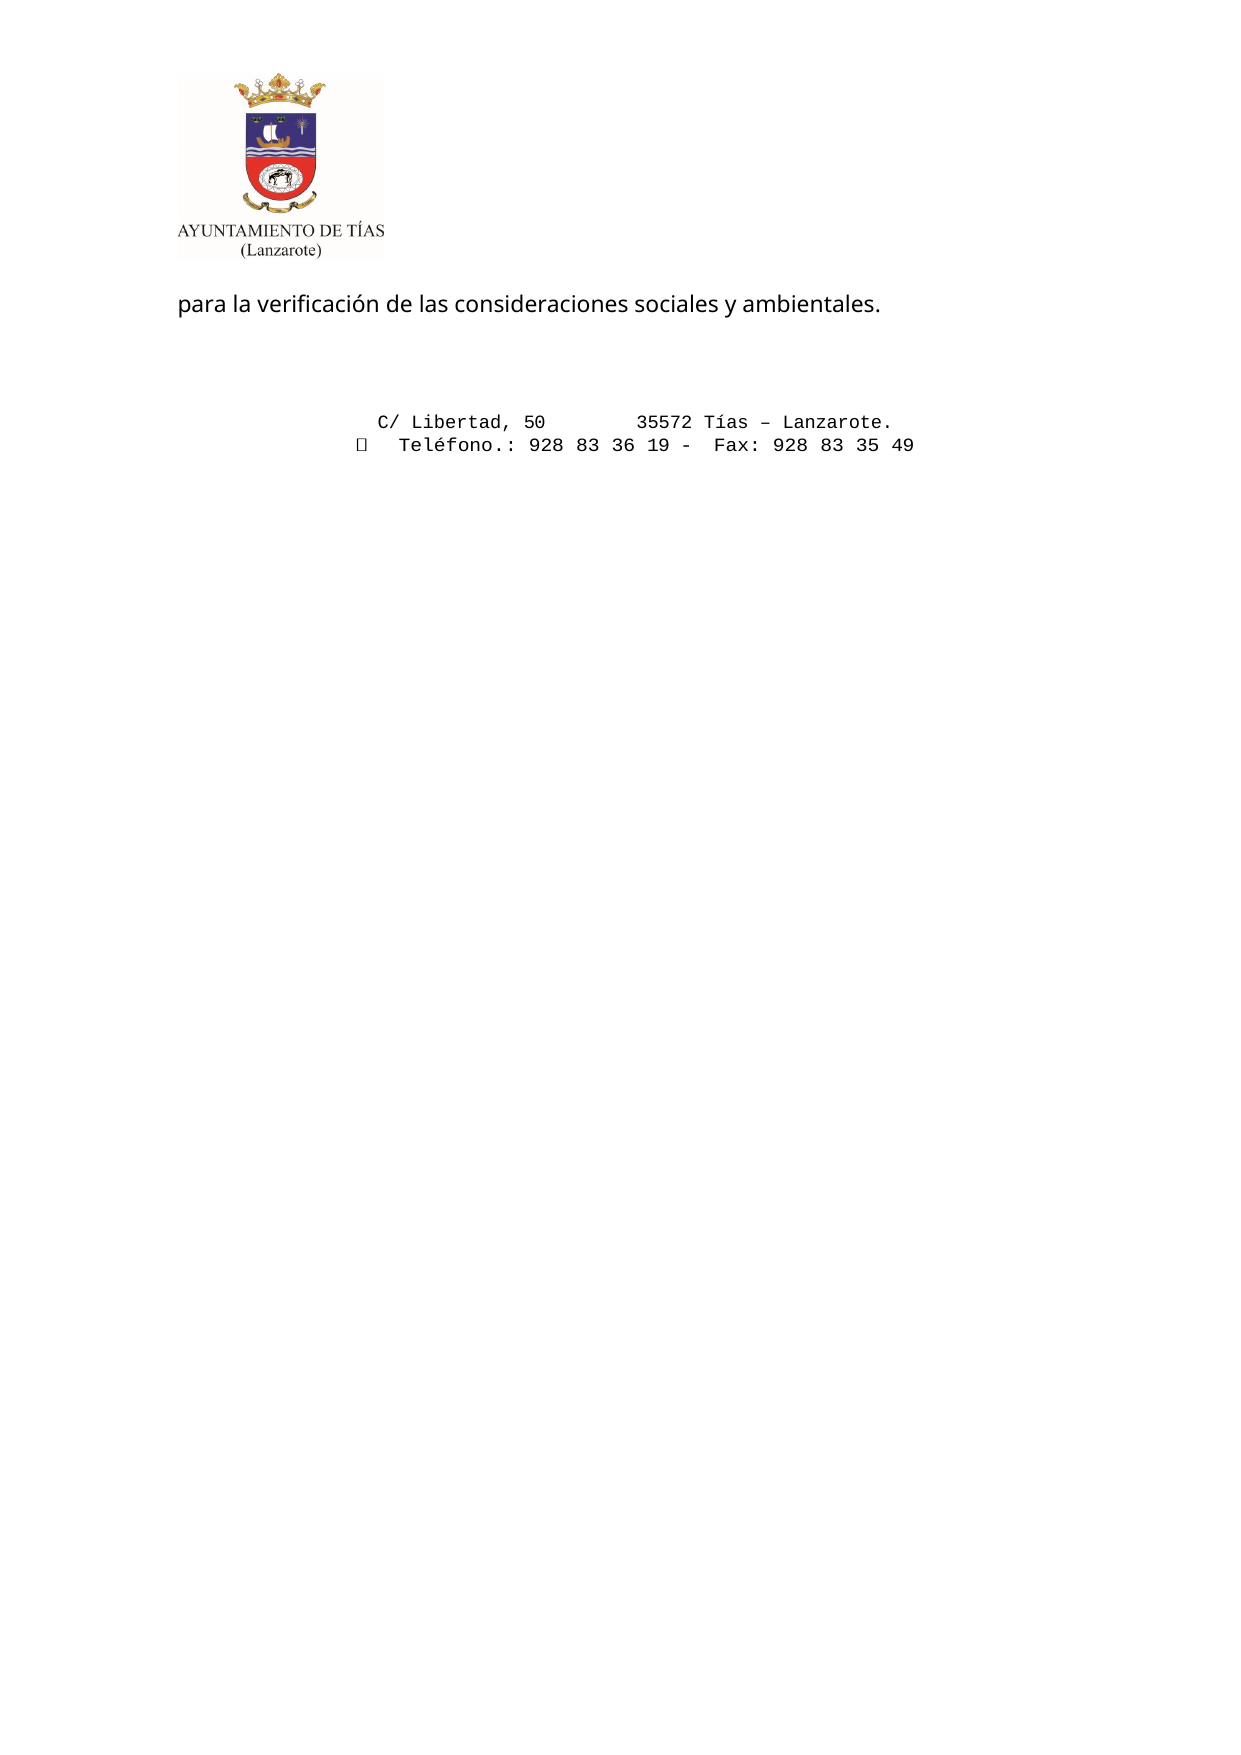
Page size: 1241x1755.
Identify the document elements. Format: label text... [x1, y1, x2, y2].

text C/ Libertad, 50 35572 Tías – Lanzarote. [74, 412, 1196, 434]
text 🕿 Teléfono.: 928 83 36 19 - Fax: 928 83 35 49 [74, 434, 1197, 457]
text También podrá requerir informe a las organizaciones sociales de usuarios destinatarios de la prestación, a las organizaciones representativas del ámbito de actividad al que corresponda el objeto del contrato, a las organizaciones sindicales, a las organizaciones que defiendan la igualdad de género y a otras organizaciones para la verificación de las consideraciones sociales y ambientales. [177, 288, 1094, 319]
